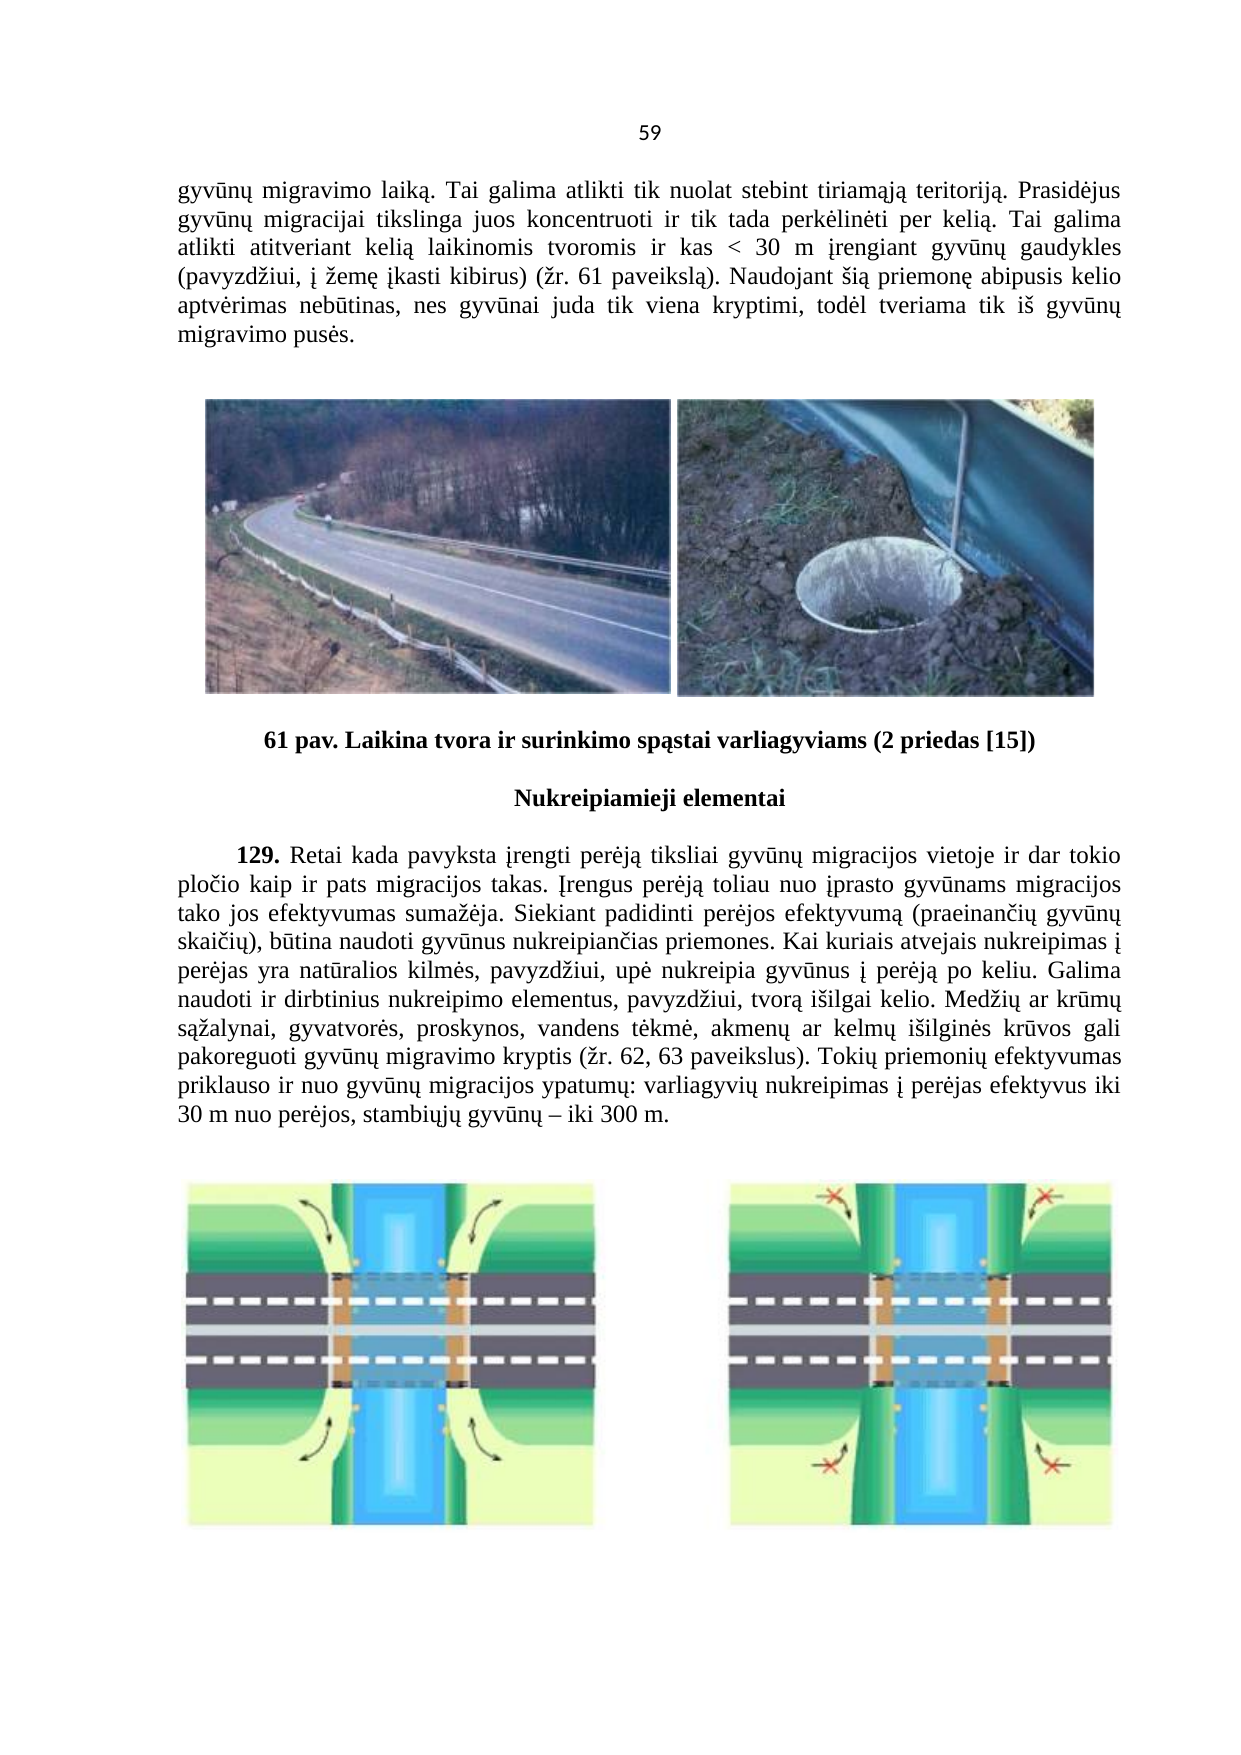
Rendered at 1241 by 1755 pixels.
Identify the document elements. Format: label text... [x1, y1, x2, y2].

text Nukreipiamieji elementai [177, 783, 1122, 811]
text gyvūnų migravimo laiką. Tai galima atlikti tik nuolat stebint tiriamąją teritoriją. Prasidėjus gyvūnų migracijai tikslinga juos koncentruoti ir tik tada perkėlinėti per kelią. Tai galima atlikti atitveriant kelią laikinomis tvoromis ir kas < 30 m įrengiant gyvūnų gaudykles (pavyzdžiui, į žemę įkasti kibirus) (žr. 61 paveikslą). Naudojant šią priemonę abipusis kelio aptvėrimas nebūtinas, nes gyvūnai juda tik viena kryptimi, todėl tveriama tik iš gyvūnų migravimo pusės. [177, 175, 1122, 347]
text 129. Retai kada pavyksta įrengti perėją tiksliai gyvūnų migracijos vietoje ir dar tokio pločio kaip ir pats migracijos takas. Įrengus perėją toliau nuo įprasto gyvūnams migracijos tako jos efektyvumas sumažėja. Siekiant padidinti perėjos efektyvumą (praeinančių gyvūnų skaičių), būtina naudoti gyvūnus nukreipiančias priemones. Kai kuriais atvejais nukreipimas į perėjas yra natūralios kilmės, pavyzdžiui, upė nukreipia gyvūnus į perėją po keliu. Galima naudoti ir dirbtinius nukreipimo elementus, pavyzdžiui, tvorą išilgai kelio. Medžių ar krūmų sąžalynai, gyvatvorės, proskynos, vandens tėkmė, akmenų ar kelmų išilginės krūvos gali pakoreguoti gyvūnų migravimo kryptis (žr. 62, 63 paveikslus). Tokių priemonių efektyvumas priklauso ir nuo gyvūnų migracijos ypatumų: varliagyvių nukreipimas į perėjas efektyvus iki 30 m nuo perėjos, stambiųjų gyvūnų – iki 300 m. [177, 840, 1122, 1128]
text 61 pav. Laikina tvora ir surinkimo spąstai varliagyviams (2 priedas [15]) [177, 725, 1122, 754]
